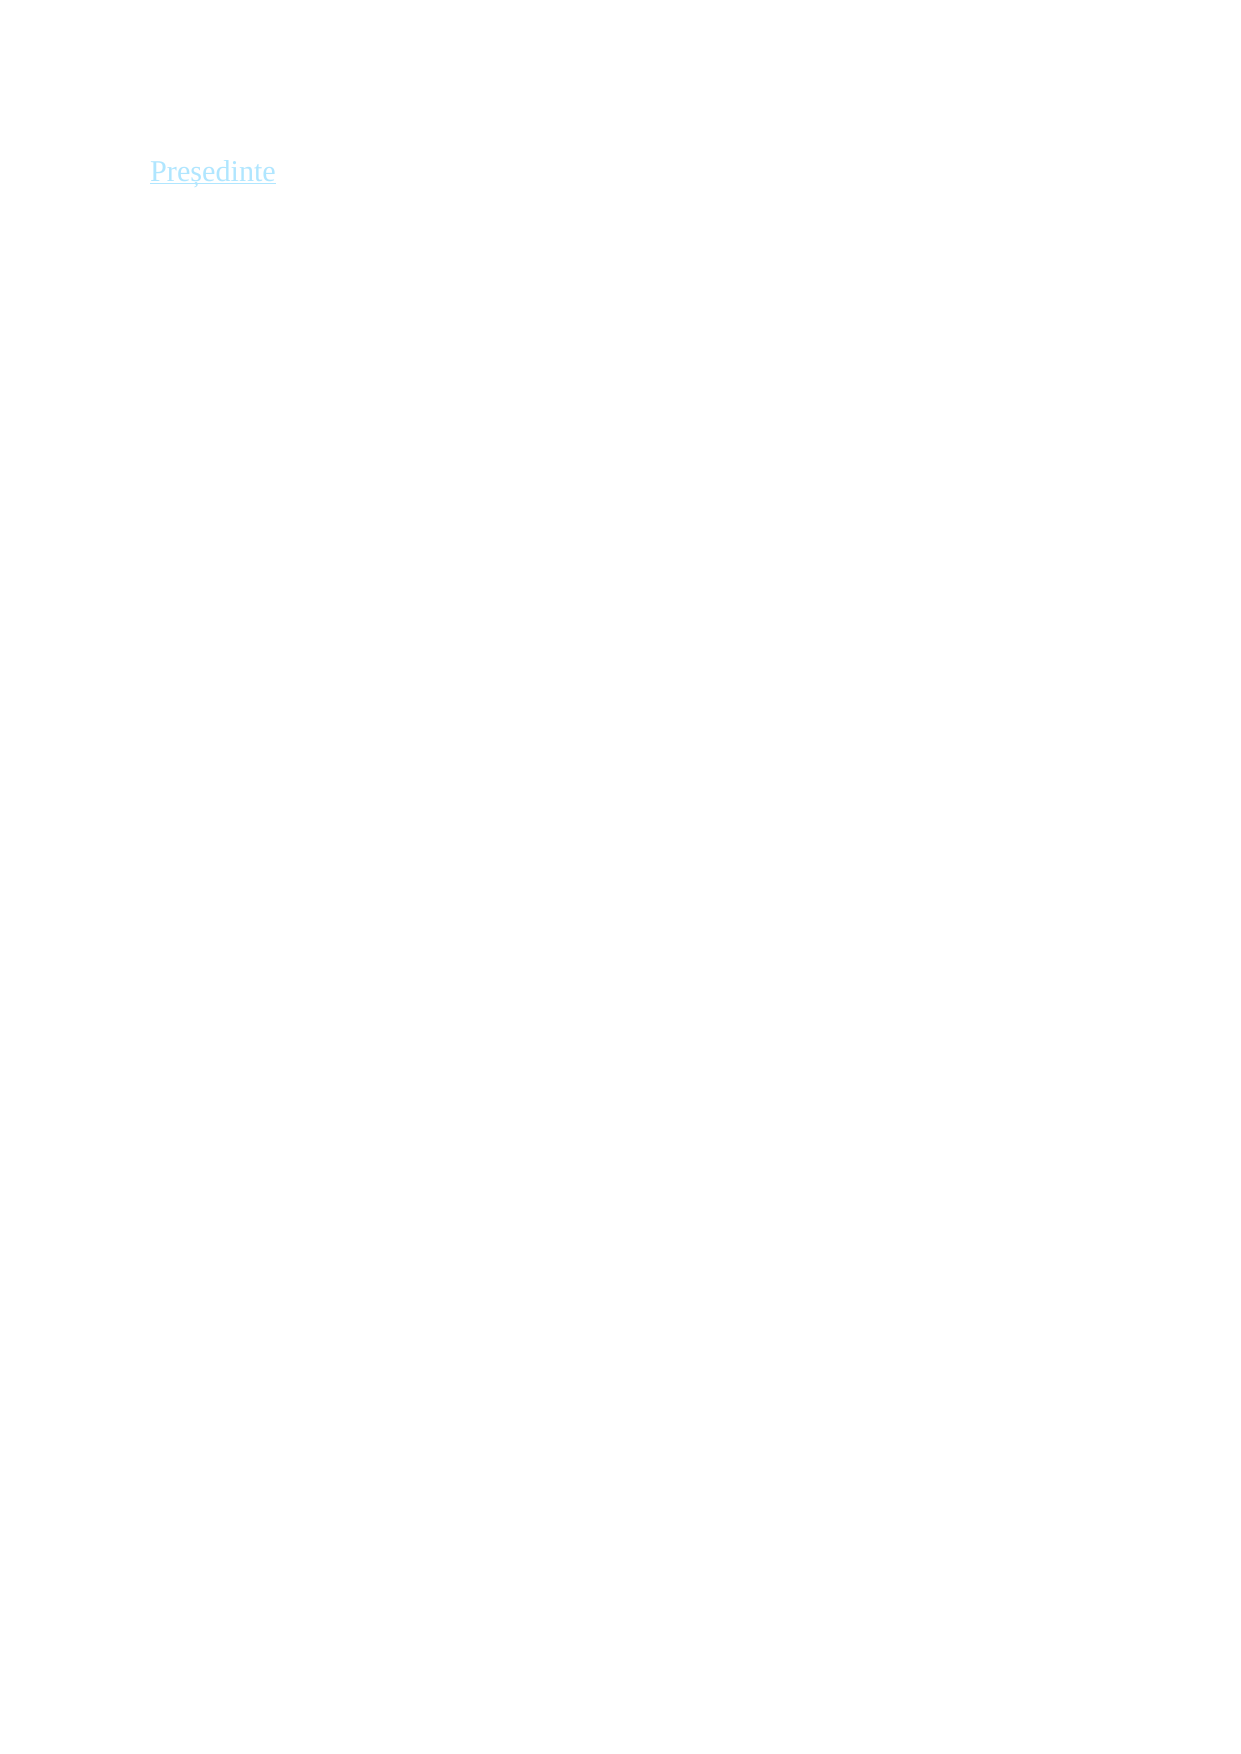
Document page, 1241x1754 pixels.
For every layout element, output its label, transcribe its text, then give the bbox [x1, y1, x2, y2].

text Președinte [150, 150, 1090, 187]
